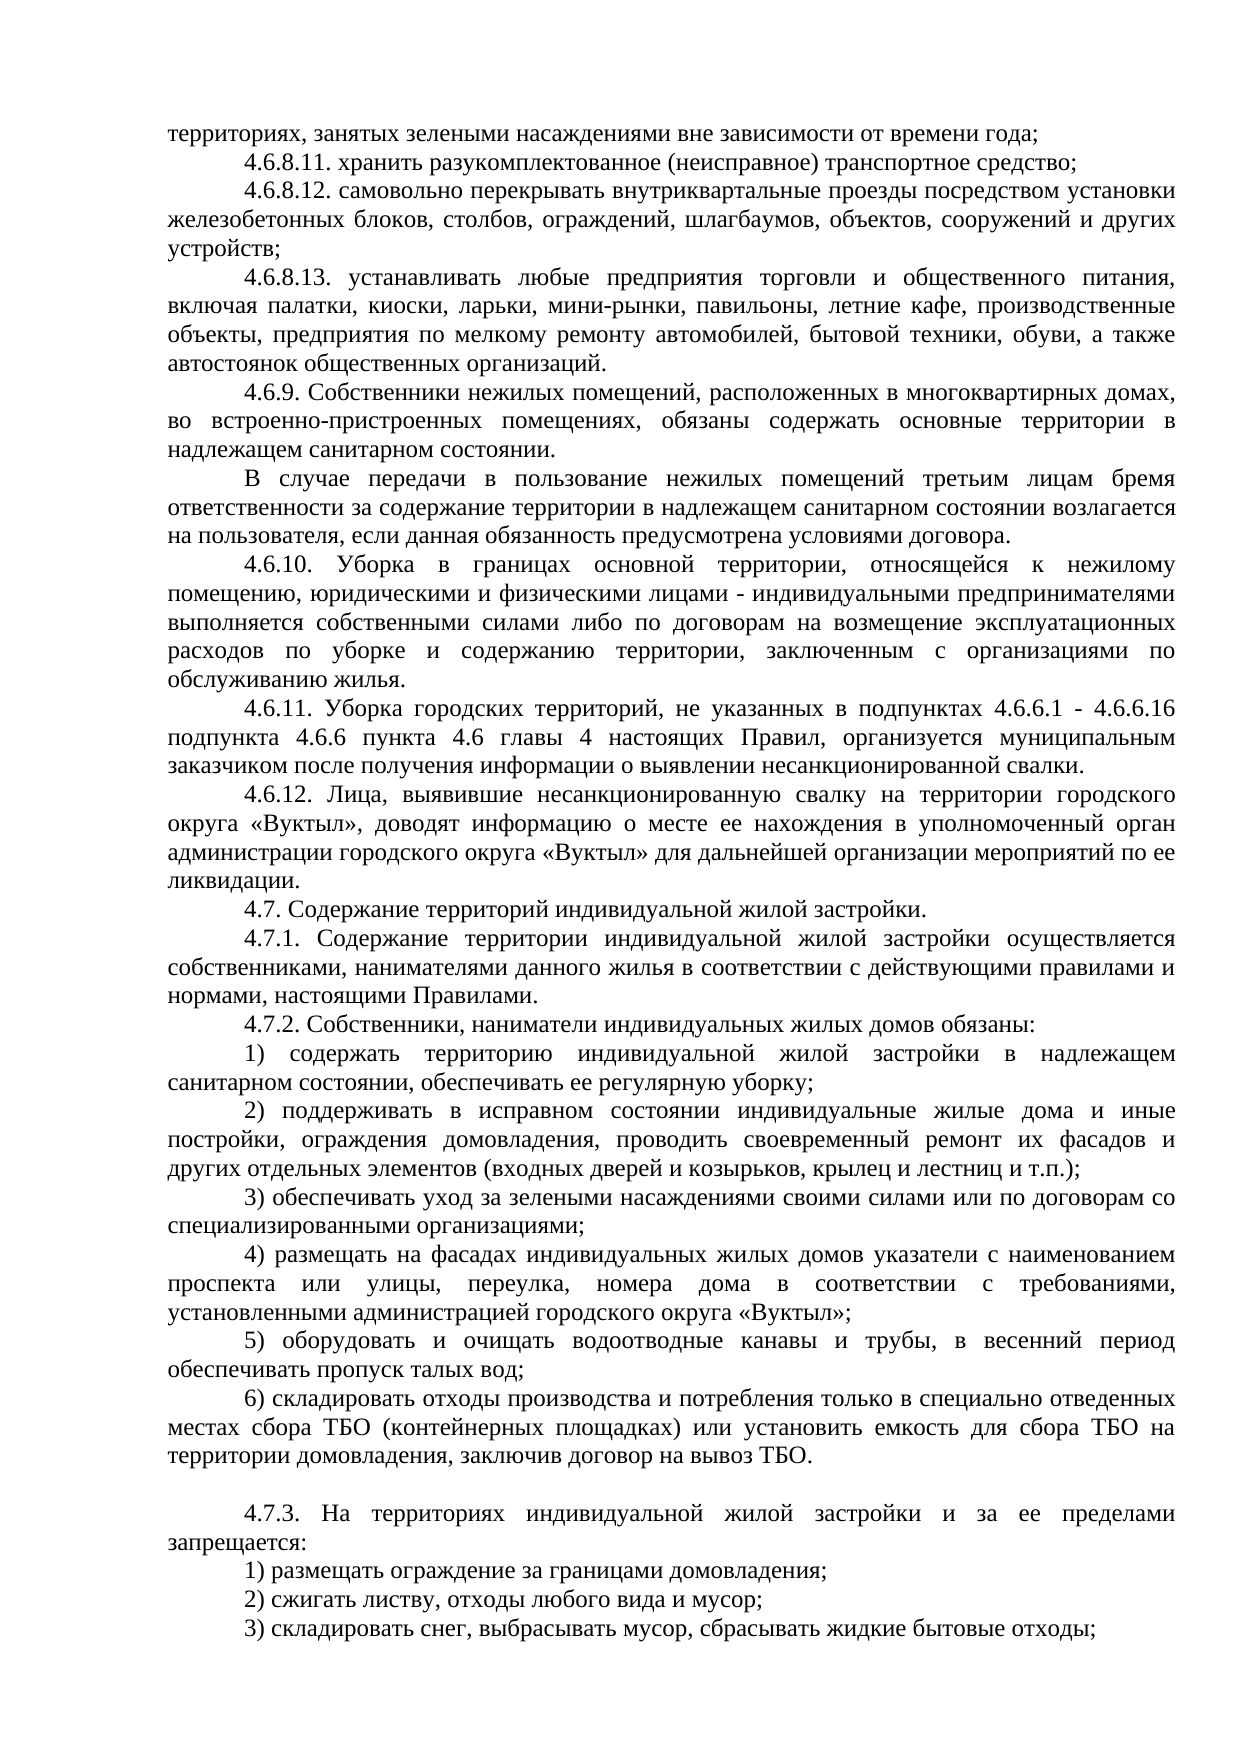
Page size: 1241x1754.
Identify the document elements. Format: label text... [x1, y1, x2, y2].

text 4.6.10. Уборка в границах основной территории, относящейся к нежилому помещению, юридическими и физическими лицами - индивидуальными предпринимателями выполняется собственными силами либо по договорам на возмещение эксплуатационных расходов по уборке и содержанию территории, заключенным с организациями по обслуживанию жилья. [167, 549, 1177, 693]
text 4.6.8.11. хранить разукомплектованное (неисправное) транспортное средство; [167, 147, 1177, 176]
text 4.6.9. Собственники нежилых помещений, расположенных в многоквартирных домах, во встроенно-пристроенных помещениях, обязаны содержать основные территории в надлежащем санитарном состоянии. [167, 377, 1177, 463]
text 1) содержать территорию индивидуальной жилой застройки в надлежащем санитарном состоянии, обеспечивать ее регулярную уборку; [167, 1038, 1177, 1096]
text 4.7. Содержание территорий индивидуальной жилой застройки. [167, 894, 1177, 923]
text 3) обеспечивать уход за зелеными насаждениями своими силами или по договорам со специализированными организациями; [167, 1182, 1177, 1239]
text 2) поддерживать в исправном состоянии индивидуальные жилые дома и иные постройки, ограждения домовладения, проводить своевременный ремонт их фасадов и других отдельных элементов (входных дверей и козырьков, крылец и лестниц и т.п.); [167, 1096, 1177, 1182]
text 4.6.12. Лица, выявившие несанкционированную свалку на территории городского округа «Вуктыл», доводят информацию о месте ее нахождения в уполномоченный орган администрации городского округа «Вуктыл» для дальнейшей организации мероприятий по ее ликвидации. [167, 779, 1177, 894]
text 2) сжигать листву, отходы любого вида и мусор; [167, 1584, 1177, 1613]
text 6) складировать отходы производства и потребления только в специально отведенных местах сбора ТБО (контейнерных площадках) или установить емкость для сбора ТБО на территории домовладения, заключив договор на вывоз ТБО. [167, 1383, 1177, 1469]
text 4.7.2. Собственники, наниматели индивидуальных жилых домов обязаны: [167, 1009, 1177, 1038]
text 1) размещать ограждение за границами домовладения; [167, 1556, 1177, 1584]
text 4) размещать на фасадах индивидуальных жилых домов указатели с наименованием проспекта или улицы, переулка, номера дома в соответствии с требованиями, установленными администрацией городского округа «Вуктыл»; [167, 1239, 1177, 1326]
text 4.6.8.13. устанавливать любые предприятия торговли и общественного питания, включая палатки, киоски, ларьки, мини-рынки, павильоны, летние кафе, производственные объекты, предприятия по мелкому ремонту автомобилей, бытовой техники, обуви, а также автостоянок общественных организаций. [167, 262, 1177, 377]
text 5) оборудовать и очищать водоотводные канавы и трубы, в весенний период обеспечивать пропуск талых вод; [167, 1326, 1177, 1383]
text 4.7.1. Содержание территории индивидуальной жилой застройки осуществляется собственниками, нанимателями данного жилья в соответствии с действующими правилами и нормами, настоящими Правилами. [167, 923, 1177, 1009]
text 4.6.11. Уборка городских территорий, не указанных в подпунктах 4.6.6.1 - 4.6.6.16 подпункта 4.6.6 пункта 4.6 главы 4 настоящих Правил, организуется муниципальным заказчиком после получения информации о выявлении несанкционированной свалки. [167, 693, 1177, 779]
text 4.6.8.12. самовольно перекрывать внутриквартальные проезды посредством установки железобетонных блоков, столбов, ограждений, шлагбаумов, объектов, сооружений и других устройств; [167, 176, 1177, 262]
text 4.7.3. На территориях индивидуальной жилой застройки и за ее пределами запрещается: [167, 1498, 1177, 1556]
text В случае передачи в пользование нежилых помещений третьим лицам бремя ответственности за содержание территории в надлежащем санитарном состоянии возлагается на пользователя, если данная обязанность предусмотрена условиями договора. [167, 463, 1177, 549]
text территориях, занятых зелеными насаждениями вне зависимости от времени года; [167, 118, 1177, 147]
text 3) складировать снег, выбрасывать мусор, сбрасывать жидкие бытовые отходы; [167, 1613, 1177, 1642]
